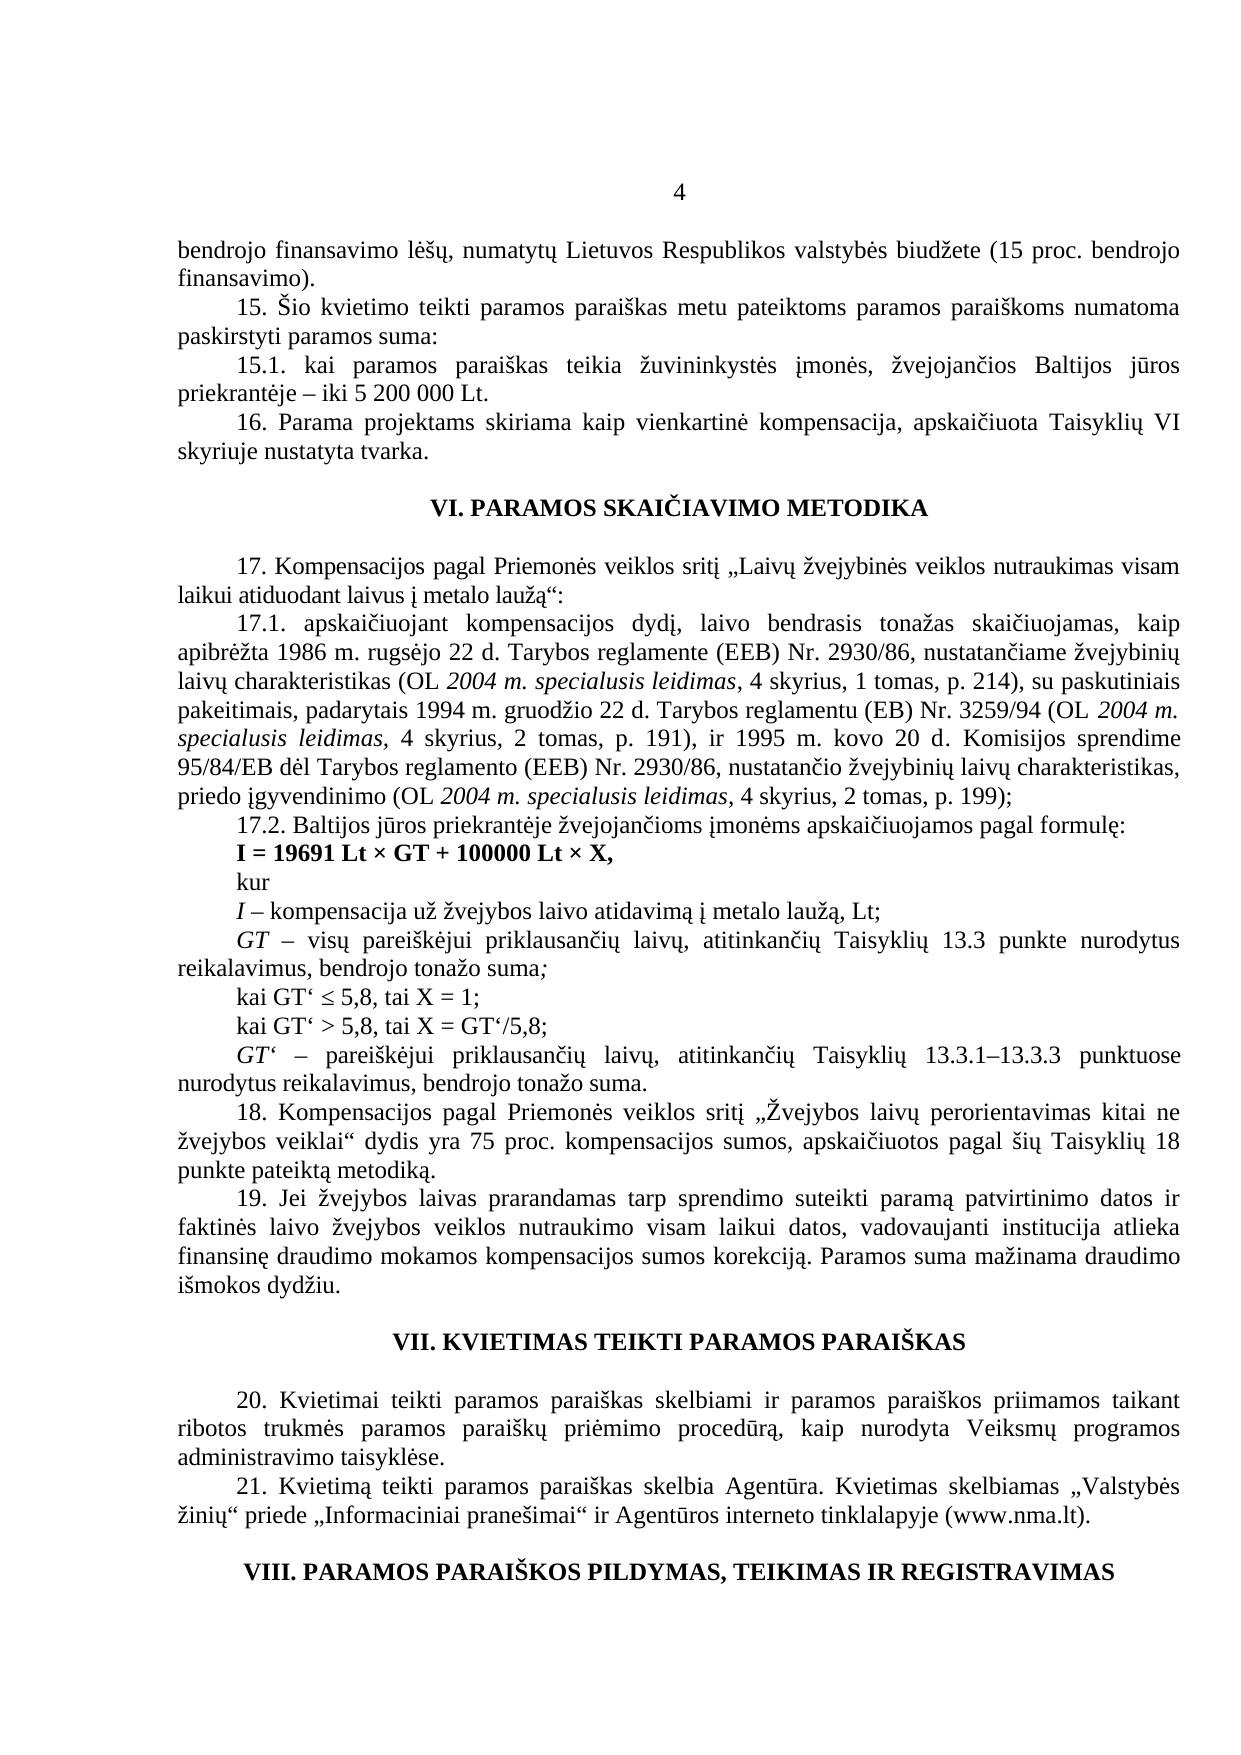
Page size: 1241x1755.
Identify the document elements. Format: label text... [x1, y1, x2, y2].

text GT – visų pareiškėjui priklausančių laivų, atitinkančių Taisyklių 13.3 punkte nurodytus reikalavimus, bendrojo tonažo suma; [177, 925, 1181, 982]
text kai GT‘ ≤ 5,8, tai X = 1; [177, 982, 1181, 1011]
text 21. Kvietimą teikti paramos paraiškas skelbia Agentūra. Kvietimas skelbiamas „Valstybės žinių“ priede „Informaciniai pranešimai“ ir Agentūros interneto tinklalapyje (www.nma.lt). [177, 1471, 1181, 1528]
text 15.1. kai paramos paraiškas teikia žuvininkystės įmonės, žvejojančios Baltijos jūros priekrantėje – iki 5 200 000 Lt. [177, 350, 1181, 407]
text bendrojo finansavimo lėšų, numatytų Lietuvos Respublikos valstybės biudžete (15 proc. bendrojo finansavimo). [177, 235, 1181, 292]
text 17. Kompensacijos pagal Priemonės veiklos sritį „Laivų žvejybinės veiklos nutraukimas visam laikui atiduodant laivus į metalo laužą“: [177, 551, 1181, 608]
text GT‘ – pareiškėjui priklausančių laivų, atitinkančių Taisyklių 13.3.1–13.3.3 punktuose nurodytus reikalavimus, bendrojo tonažo suma. [177, 1040, 1181, 1097]
text 16. Parama projektams skiriama kaip vienkartinė kompensacija, apskaičiuota Taisyklių VI skyriuje nustatyta tvarka. [177, 407, 1181, 465]
text 20. Kvietimai teikti paramos paraiškas skelbiami ir paramos paraiškos priimamos taikant ribotos trukmės paramos paraiškų priėmimo procedūrą, kaip nurodyta Veiksmų programos administravimo taisyklėse. [177, 1385, 1181, 1471]
text kai GT‘ > 5,8, tai X = GT‘/5,8; [177, 1011, 1181, 1040]
text I – kompensacija už žvejybos laivo atidavimą į metalo laužą, Lt; [177, 896, 1181, 925]
text I = 19691 Lt × GT + 100000 Lt × X, [177, 838, 1181, 867]
text VII. KVIETIMAS TEIKTI paramos PARAIŠKAS [177, 1327, 1181, 1356]
text 17.1. apskaičiuojant kompensacijos dydį, laivo bendrasis tonažas skaičiuojamas, kaip apibrėžta 1986 m. rugsėjo 22 d. Tarybos reglamente (EEB) Nr. 2930/86, nustatančiame žvejybinių laivų charakteristikas (OL 2004 m. specialusis leidimas, 4 skyrius, 1 tomas, p. 214), su paskutiniais pakeitimais, padarytais 1994 m. gruodžio 22 d. Tarybos reglamentu (EB) Nr. 3259/94 (OL 2004 m. specialusis leidimas, 4 skyrius, 2 tomas, p. 191), ir 1995 m. kovo 20 d. Komisijos sprendime 95/84/EB dėl Tarybos reglamento (EEB) Nr. 2930/86, nustatančio žvejybinių laivų charakteristikas, priedo įgyvendinimo (OL 2004 m. specialusis leidimas, 4 skyrius, 2 tomas, p. 199); [177, 608, 1181, 810]
text 17.2. Baltijos jūros priekrantėje žvejojančioms įmonėms apskaičiuojamos pagal formulę: [177, 810, 1181, 838]
text 18. Kompensacijos pagal Priemonės veiklos sritį „Žvejybos laivų perorientavimas kitai ne žvejybos veiklai“ dydis yra 75 proc. kompensacijos sumos, apskaičiuotos pagal šių Taisyklių 18 punkte pateiktą metodiką. [177, 1097, 1181, 1183]
text 15. Šio kvietimo teikti paramos paraiškas metu pateiktoms paramos paraiškoms numatoma paskirstyti paramos suma: [177, 292, 1181, 350]
text VI. PARAMOS SKAIČIAVIMO METODIKA [177, 493, 1181, 522]
text VIII. paramos PARAIŠKOS PILDYMAS, TEIKIMAS IR REGISTRAVIMAS [177, 1557, 1181, 1586]
text kur [177, 867, 1181, 896]
text 19. Jei žvejybos laivas prarandamas tarp sprendimo suteikti paramą patvirtinimo datos ir faktinės laivo žvejybos veiklos nutraukimo visam laikui datos, vadovaujanti institucija atlieka finansinę draudimo mokamos kompensacijos sumos korekciją. Paramos suma mažinama draudimo išmokos dydžiu. [177, 1183, 1181, 1298]
